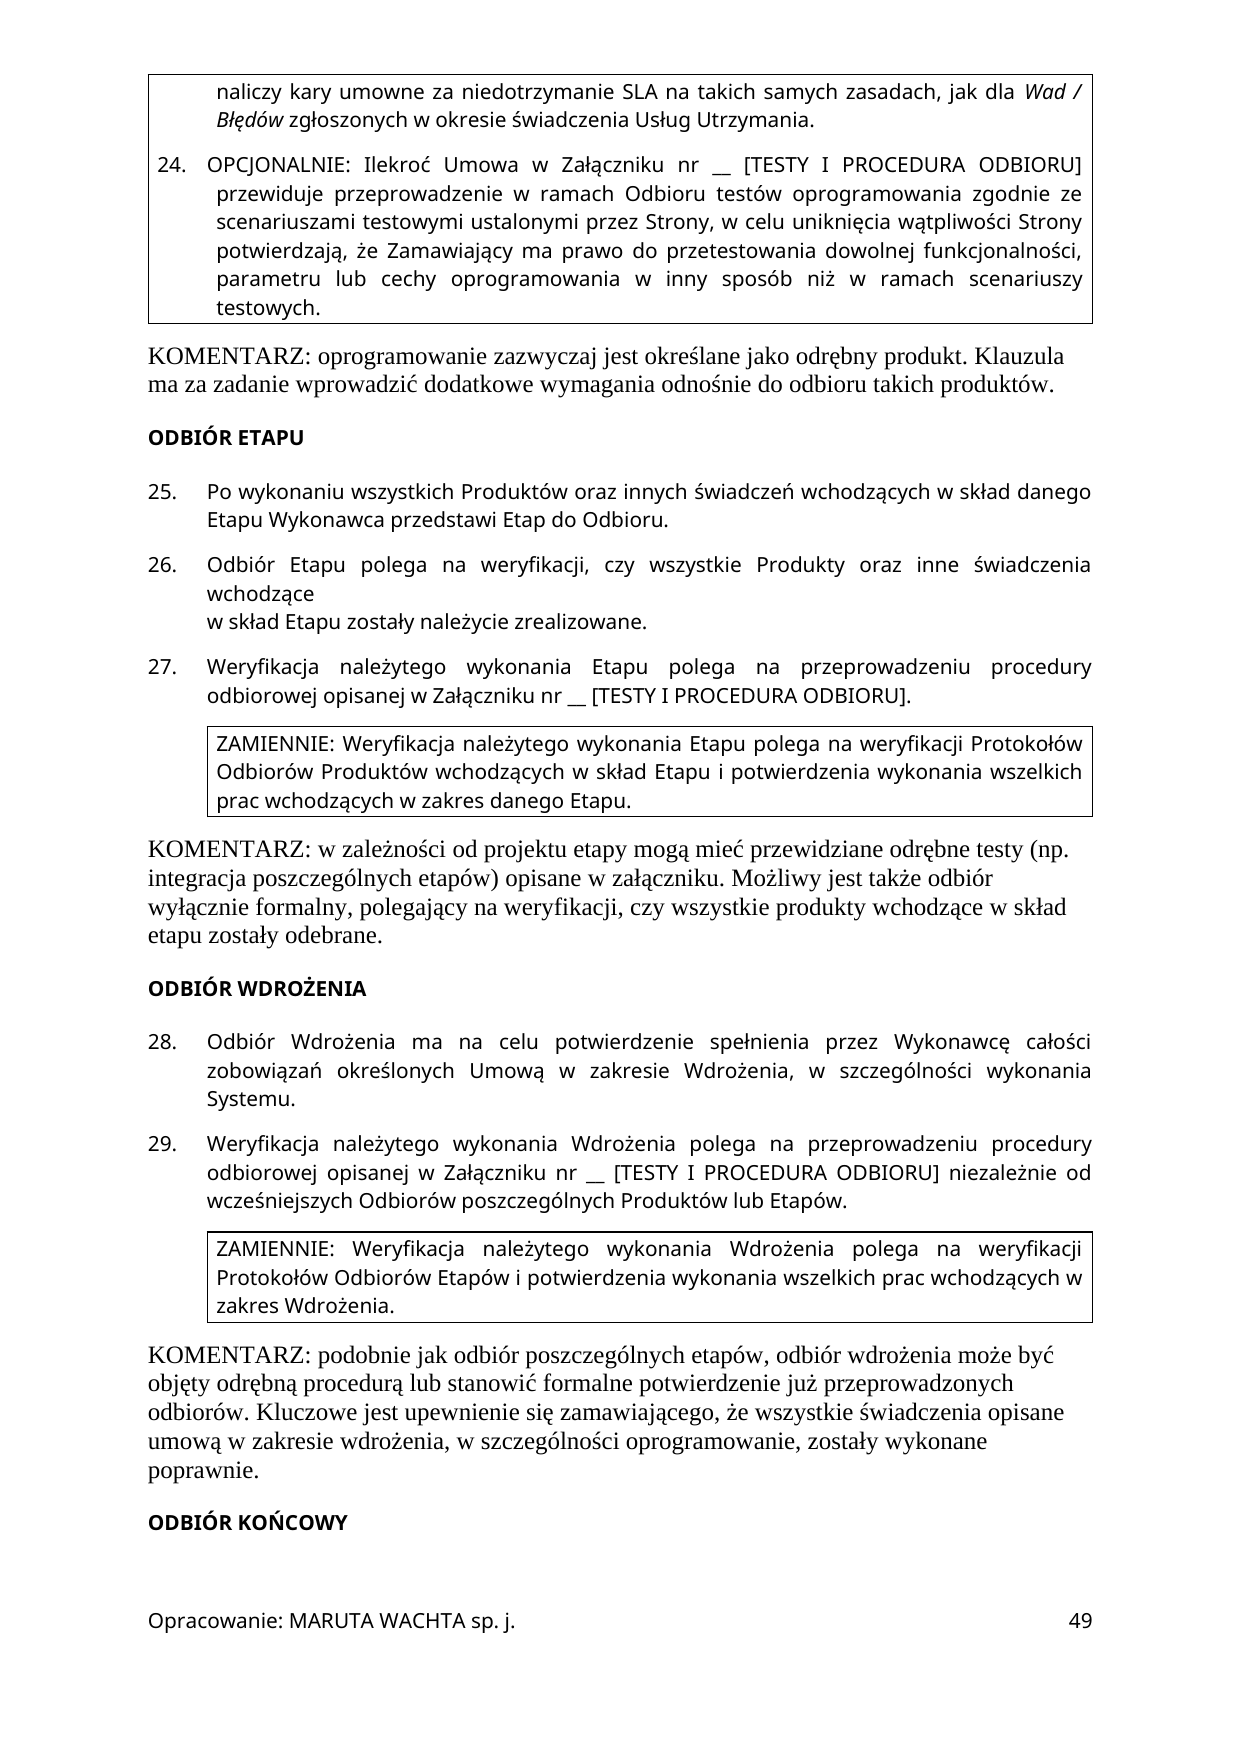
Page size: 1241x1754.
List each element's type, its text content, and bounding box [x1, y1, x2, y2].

text KOMENTARZ: podobnie jak odbiór poszczególnych etapów, odbiór wdrożenia może być objęty odrębną procedurą lub stanowić formalne potwierdzenie już przeprowadzonych odbiorów. Kluczowe jest upewnienie się zamawiającego, że wszystkie świadczenia opisane umową w zakresie wdrożenia, w szczególności oprogramowanie, zostały wykonane poprawnie. [148, 1340, 1093, 1483]
text KOMENTARZ: oprogramowanie zazwyczaj jest określane jako odrębny produkt. Klauzula ma za zadanie wprowadzić dodatkowe wymagania odnośnie do odbioru takich produktów. [148, 341, 1093, 398]
list Weryfikacja należytego wykonania Wdrożenia polega na przeprowadzeniu procedury odbiorowej opisanej w Załączniku nr __ [TESTY I PROCEDURA ODBIORU] niezależnie od wcześniejszych Odbiorów poszczególnych Produktów lub Etapów. [148, 1129, 1093, 1215]
list Odbiór Wdrożenia ma na celu potwierdzenie spełnienia przez Wykonawcę całości zobowiązań określonych Umową w zakresie Wdrożenia, w szczególności wykonania Systemu. [148, 1027, 1093, 1113]
text ODBIÓR KOŃCOWY [148, 1508, 1093, 1537]
list Po wykonaniu wszystkich Produktów oraz innych świadczeń wchodzących w skład danego Etapu Wykonawca przedstawi Etap do Odbioru. [148, 477, 1093, 534]
text ZAMIENNIE: Weryfikacja należytego wykonania Etapu polega na weryfikacji Protokołów Odbiorów Produktów wchodzących w skład Etapu i potwierdzenia wykonania wszelkich prac wchodzących w zakres danego Etapu. [208, 727, 1092, 816]
list Weryfikacja należytego wykonania Etapu polega na przeprowadzeniu procedury odbiorowej opisanej w Załączniku nr __ [TESTY I PROCEDURA ODBIORU]. [148, 652, 1093, 709]
text KOMENTARZ: w zależności od projektu etapy mogą mieć przewidziane odrębne testy (np. integracja poszczególnych etapów) opisane w załączniku. Możliwy jest także odbiór wyłącznie formalny, polegający na weryfikacji, czy wszystkie produkty wchodzące w skład etapu zostały odebrane. [148, 834, 1093, 949]
text ZAMIENNIE: Weryfikacja należytego wykonania Wdrożenia polega na weryfikacji Protokołów Odbiorów Etapów i potwierdzenia wykonania wszelkich prac wchodzących w zakres Wdrożenia. [208, 1233, 1092, 1322]
list naliczy kary umowne za niedotrzymanie SLA na takich samych zasadach, jak dla Wad / Błędów zgłoszonych w okresie świadczenia Usług Utrzymania. [149, 75, 1092, 134]
list Odbiór Etapu polega na weryfikacji, czy wszystkie Produkty oraz inne świadczenia wchodzące w skład Etapu zostały należycie zrealizowane. [148, 550, 1093, 636]
text ODBIÓR WDROŻENIA [148, 974, 1093, 1002]
text ODBIÓR ETAPU [148, 423, 1093, 452]
list OPCJONALNIE: Ilekroć Umowa w Załączniku nr __ [TESTY I PROCEDURA ODBIORU] przewiduje przeprowadzenie w ramach Odbioru testów oprogramowania zgodnie ze scenariuszami testowymi ustalonymi przez Strony, w celu uniknięcia wątpliwości Strony potwierdzają, że Zamawiający ma prawo do przetestowania dowolnej funkcjonalności, parametru lub cechy oprogramowania w inny sposób niż w ramach scenariuszy testowych. [149, 147, 1092, 323]
